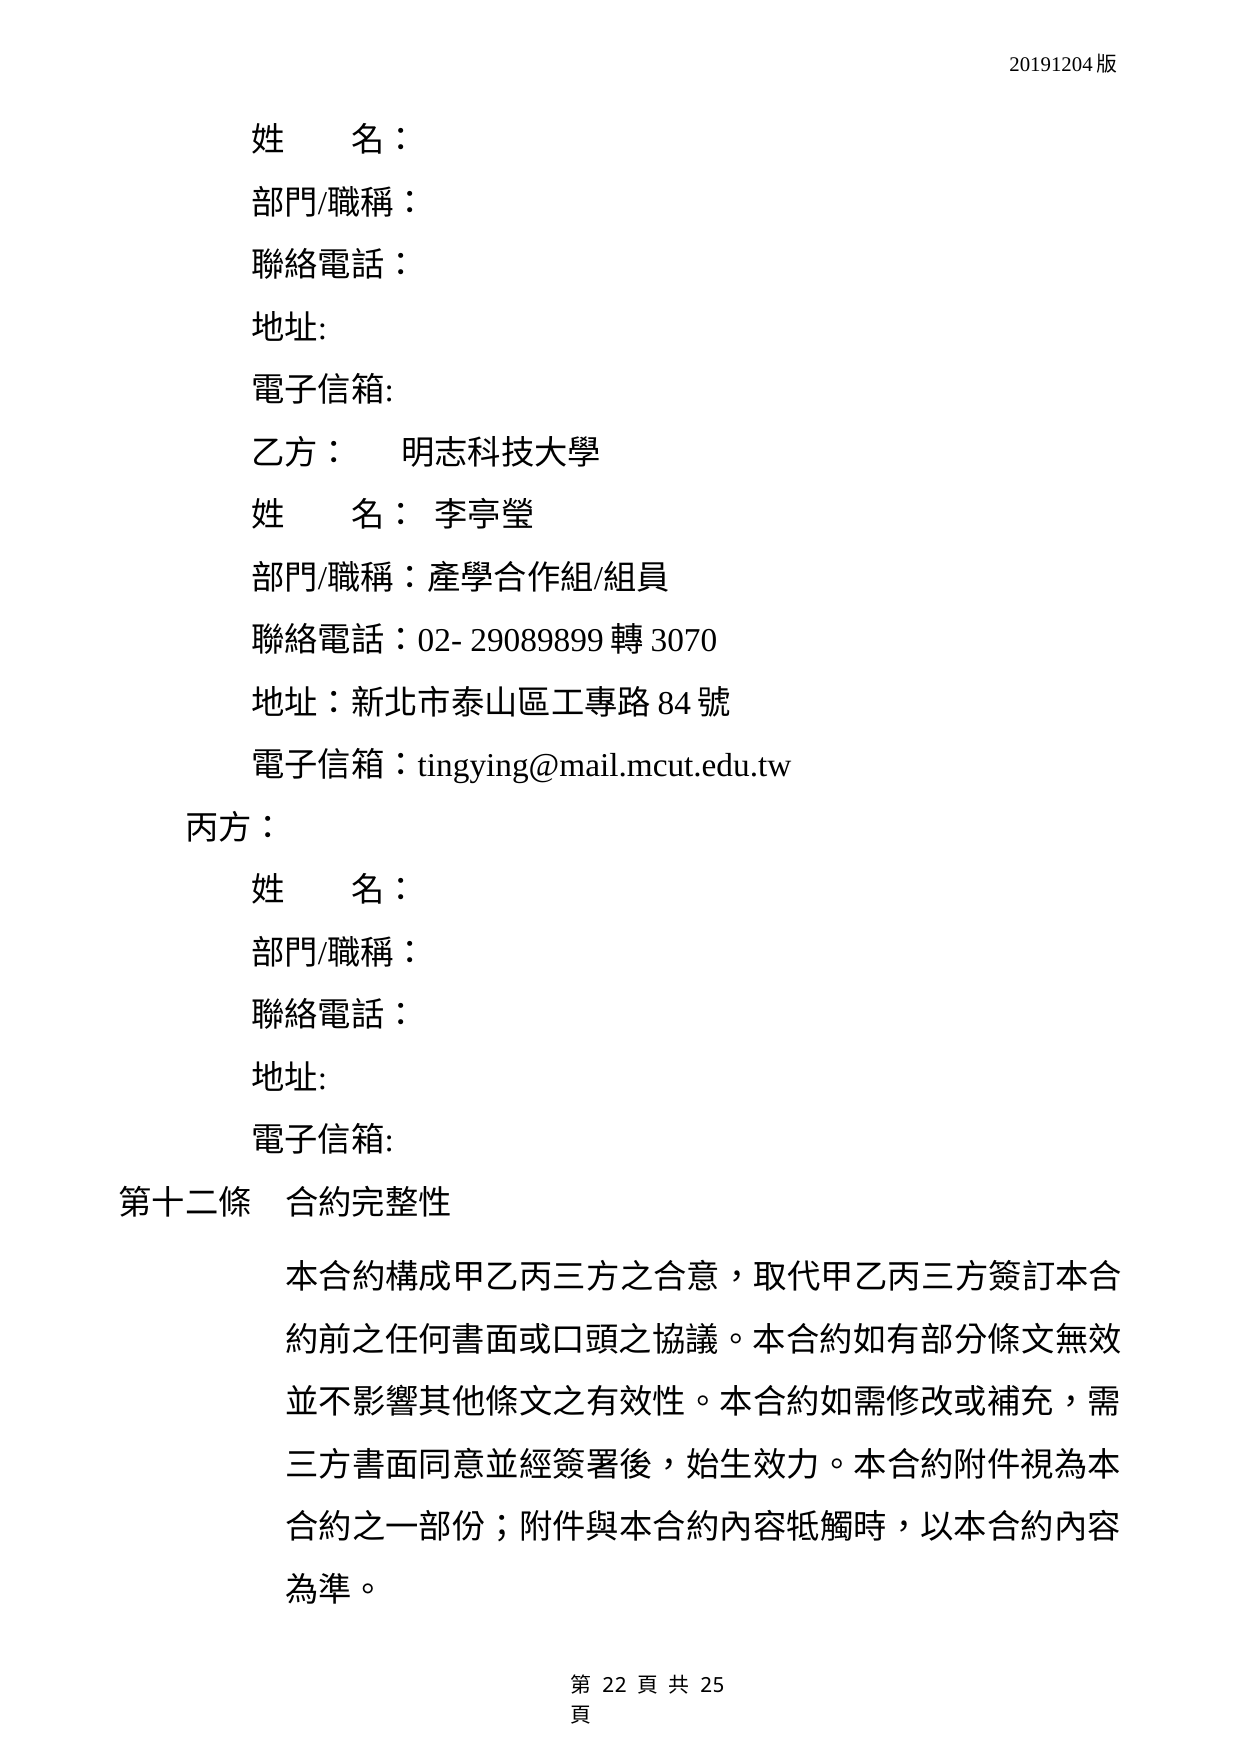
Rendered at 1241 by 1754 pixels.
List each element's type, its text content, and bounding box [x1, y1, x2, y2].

text 丙方： [118, 783, 1122, 846]
text 部門/職稱： [251, 908, 1122, 971]
text 姓 名： 李亭瑩 [251, 471, 1122, 533]
text 第十二條 合約完整性 [118, 1158, 1122, 1221]
text 電子信箱：tingying@mail.mcut.edu.tw [118, 721, 1122, 783]
text 電子信箱: [251, 346, 1122, 408]
text 姓 名： [251, 846, 1122, 908]
text 部門/職稱： [251, 158, 1122, 221]
text 地址: [251, 1033, 1122, 1096]
text 地址：新北市泰山區工專路84號 [118, 658, 1122, 721]
text 電子信箱: [251, 1096, 1122, 1158]
text 聯絡電話： [251, 971, 1122, 1033]
text 姓 名： [251, 96, 1122, 158]
text 聯絡電話：02- 29089899轉3070 [118, 596, 1122, 658]
text 本合約構成甲乙丙三方之合意，取代甲乙丙三方簽訂本合約前之任何書面或口頭之協議。本合約如有部分條文無效並不影響其他條文之有效性。本合約如需修改或補充，需三方書面同意並經簽署後，始生效力。本合約附件視為本合約之一部份；附件與本合約內容牴觸時，以本合約內容為準。 [285, 1233, 1122, 1608]
text 乙方： 明志科技大學 [251, 408, 1122, 471]
text 聯絡電話： [251, 221, 1122, 283]
text 地址: [251, 283, 1122, 346]
text 部門/職稱：產學合作組/組員 [251, 533, 1122, 596]
